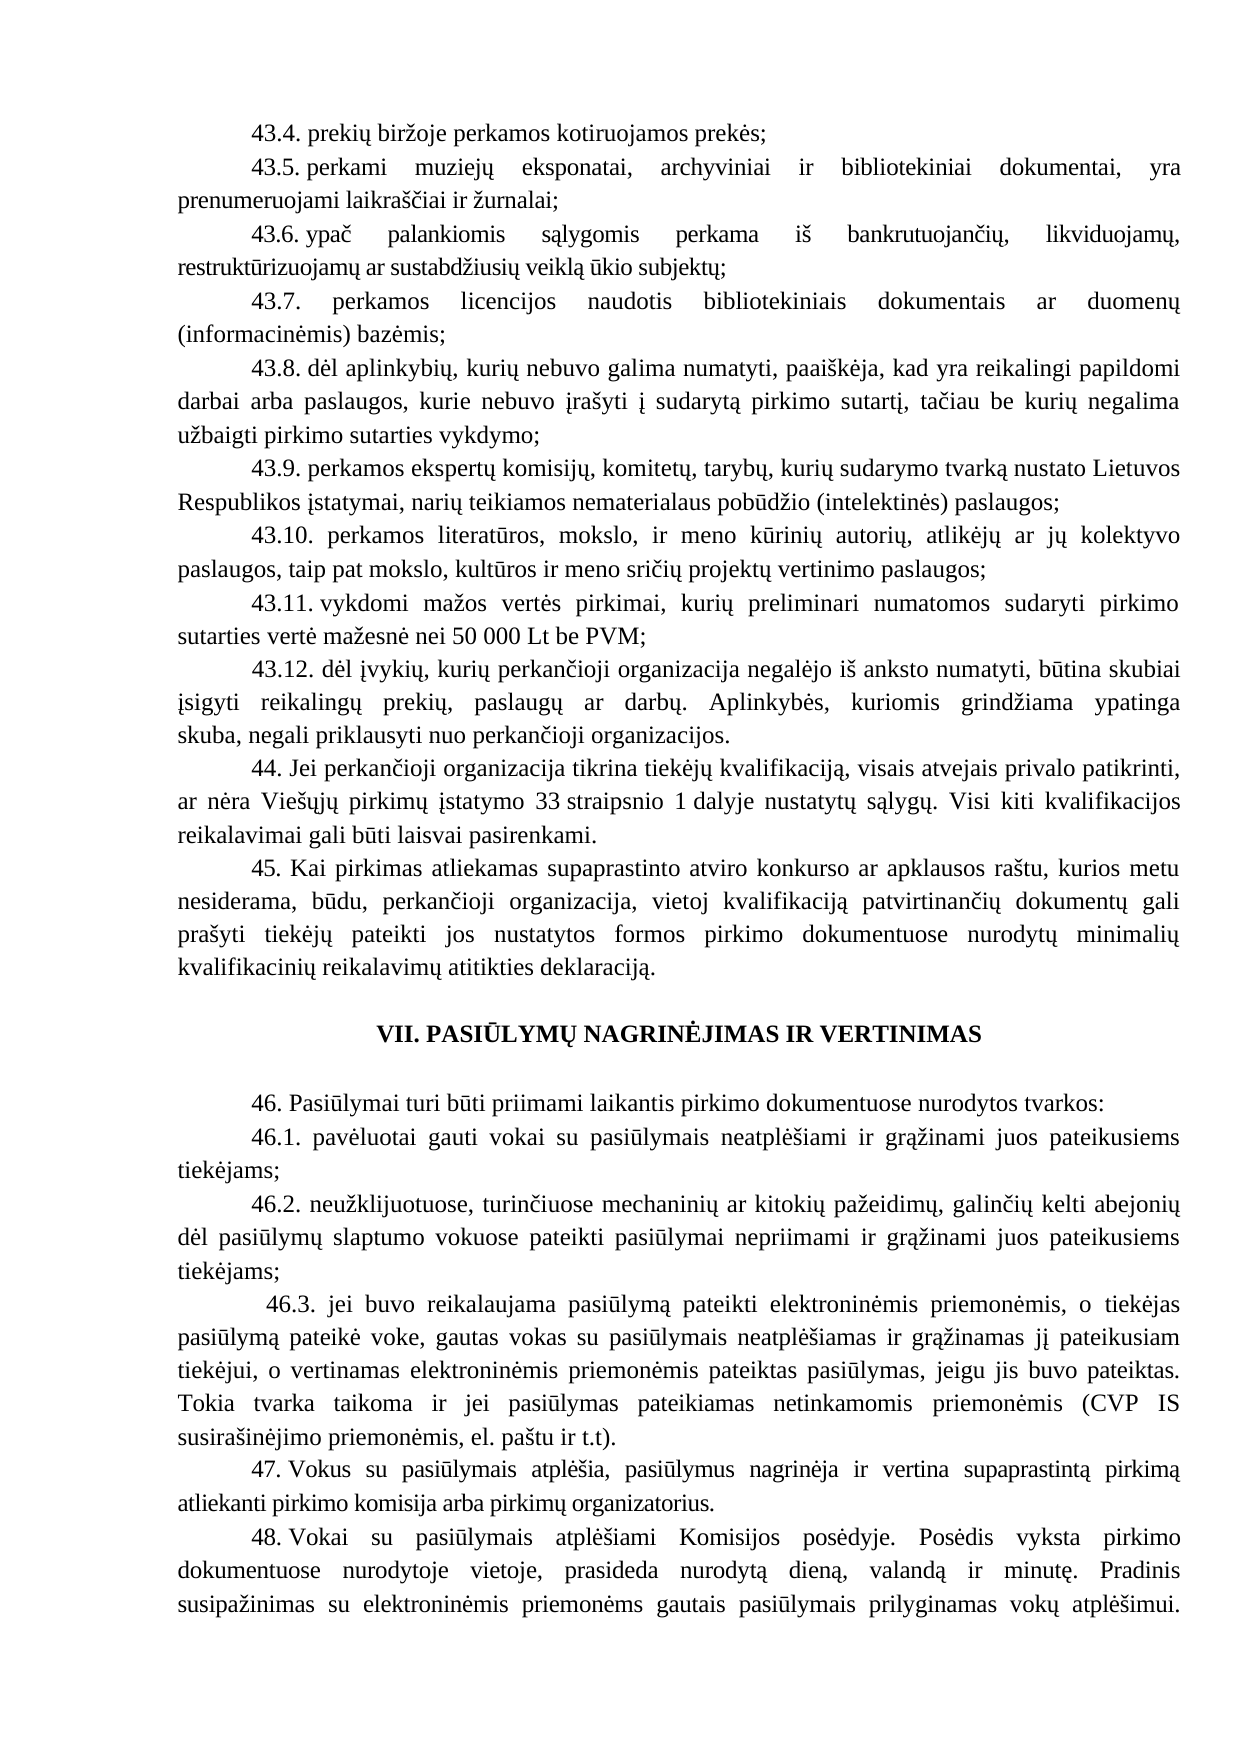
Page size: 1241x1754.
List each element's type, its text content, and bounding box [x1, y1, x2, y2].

text 47. Vokus su pasiūlymais atplėšia, pasiūlymus nagrinėja ir vertina supaprastintą pirkimą atliekanti pirkimo komisija arba pirkimų organizatorius. [177, 1454, 1181, 1517]
text 44. Jei perkančioji organizacija tikrina tiekėjų kvalifikaciją, visais atvejais privalo patikrinti, ar nėra Viešųjų pirkimų įstatymo 33 straipsnio 1 dalyje nustatytų sąlygų. Visi kiti kvalifikacijos reikalavimai gali būti laisvai pasirenkami. [177, 753, 1181, 849]
text 43.7. perkamos licencijos naudotis bibliotekiniais dokumentais ar duomenų (informacinėmis) bazėmis; [177, 286, 1181, 348]
text VII. PASIŪLYMŲ NAGRINĖJIMAS IR VERTINIMAS [177, 1019, 1181, 1048]
text 48. Vokai su pasiūlymais atplėšiami Komisijos posėdyje. Posėdis vyksta pirkimo dokumentuose nurodytoje vietoje, prasideda nurodytą dieną, valandą ir minutę. Pradinis susipažinimas su elektroninėmis priemonėms gautais pasiūlymais prilyginamas vokų atplėšimui. [177, 1522, 1181, 1617]
text 46. Pasiūlymai turi būti priimami laikantis pirkimo dokumentuose nurodytos tvarkos: [177, 1088, 1181, 1117]
text 43.10. perkamos literatūros, mokslo, ir meno kūrinių autorių, atlikėjų ar jų kolektyvo paslaugos, taip pat mokslo, kultūros ir meno sričių projektų vertinimo paslaugos; [177, 521, 1181, 583]
text 43.4. prekių biržoje perkamos kotiruojamos prekės; [177, 118, 1181, 147]
text 43.5. perkami muziejų eksponatai, archyviniai ir bibliotekiniai dokumentai, yra prenumeruojami laikraščiai ir žurnalai; [177, 152, 1181, 214]
text 46.3. jei buvo reikalaujama pasiūlymą pateikti elektroninėmis priemonėmis, o tiekėjas pasiūlymą pateikė voke, gautas vokas su pasiūlymais neatplėšiamas ir grąžinamas jį pateikusiam tiekėjui, o vertinamas elektroninėmis priemonėmis pateiktas pasiūlymas, jeigu jis buvo pateiktas. Tokia tvarka taikoma ir jei pasiūlymas pateikiamas netinkamomis priemonėmis (CVP IS susirašinėjimo priemonėmis, el. paštu ir t.t). [177, 1289, 1180, 1450]
text 46.1. pavėluotai gauti vokai su pasiūlymais neatplėšiami ir grąžinami juos pateikusiems tiekėjams; [177, 1122, 1181, 1184]
text 43.12. dėl įvykių, kurių perkančioji organizacija negalėjo iš anksto numatyti, būtina skubiai įsigyti reikalingų prekių, paslaugų ar darbų. Aplinkybės, kuriomis grindžiama ypatinga skuba, negali priklausyti nuo perkančioji organizacijos. [177, 654, 1181, 748]
text 43.6. ypač palankiomis sąlygomis perkama iš bankrutuojančių, likviduojamų, restruktūrizuojamų ar sustabdžiusių veiklą ūkio subjektų; [177, 219, 1181, 281]
text 43.11. vykdomi mažos vertės pirkimai, kurių preliminari numatomos sudaryti pirkimo sutarties vertė mažesnė nei 50 000 Lt be PVM; [177, 588, 1180, 649]
text 46.2. neužklijuotuose, turinčiuose mechaninių ar kitokių pažeidimų, galinčių kelti abejonių dėl pasiūlymų slaptumo vokuose pateikti pasiūlymai nepriimami ir grąžinami juos pateikusiems tiekėjams; [177, 1189, 1181, 1285]
text 43.8. dėl aplinkybių, kurių nebuvo galima numatyti, paaiškėja, kad yra reikalingi papildomi darbai arba paslaugos, kurie nebuvo įrašyti į sudarytą pirkimo sutartį, tačiau be kurių negalima užbaigti pirkimo sutarties vykdymo; [177, 353, 1181, 449]
text 43.9. perkamos ekspertų komisijų, komitetų, tarybų, kurių sudarymo tvarką nustato Lietuvos Respublikos įstatymai, narių teikiamos nematerialaus pobūdžio (intelektinės) paslaugos; [177, 453, 1181, 516]
text 45. Kai pirkimas atliekamas supaprastinto atviro konkurso ar apklausos raštu, kurios metu nesiderama, būdu, perkančioji organizacija, vietoj kvalifikaciją patvirtinančių dokumentų gali prašyti tiekėjų pateikti jos nustatytos formos pirkimo dokumentuose nurodytų minimalių kvalifikacinių reikalavimų atitikties deklaraciją. [177, 853, 1180, 981]
